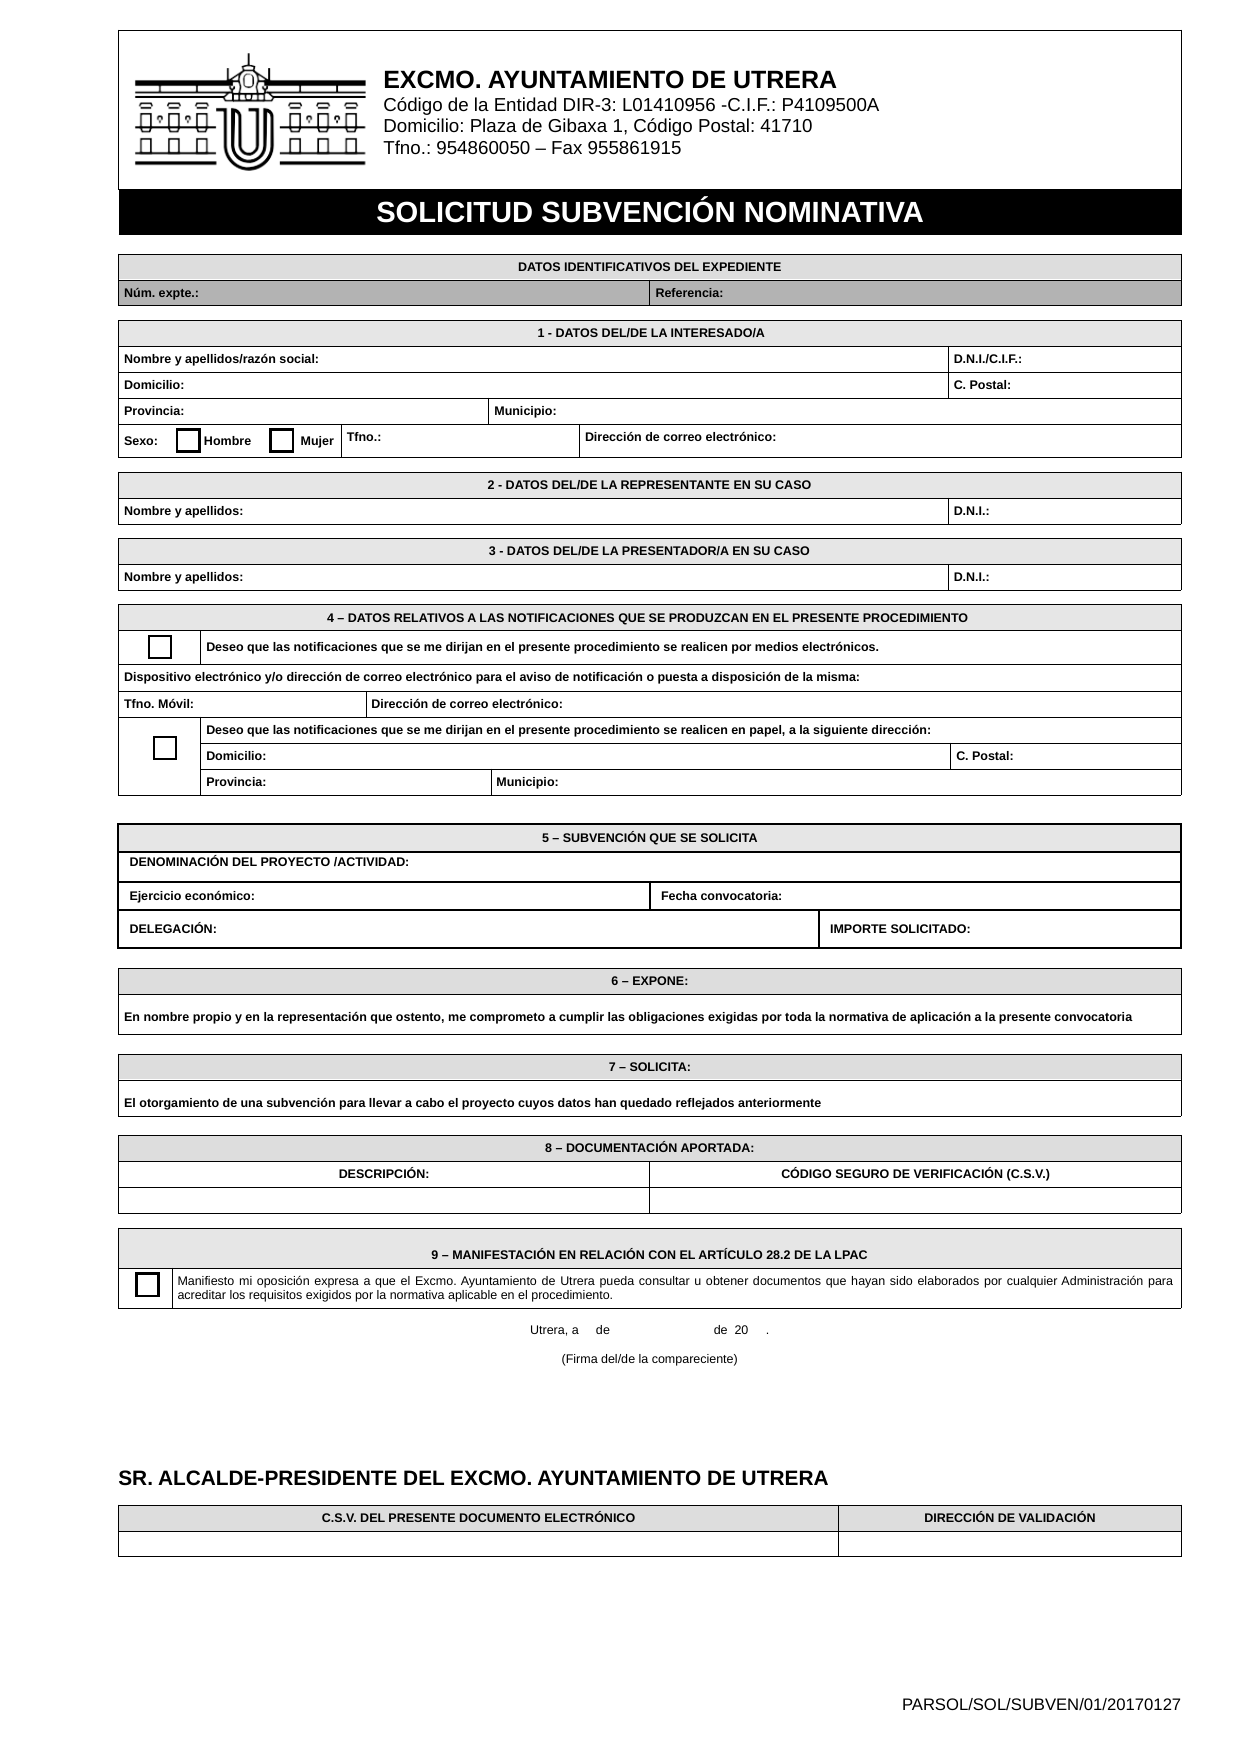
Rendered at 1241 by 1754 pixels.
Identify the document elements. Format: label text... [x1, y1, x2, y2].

table_cell [119, 1188, 649, 1213]
table_header 9 – MANIFESTACIÓN EN RELACIÓN CON EL ARTÍCULO 28.2 DE LA LPAC [119, 1229, 1181, 1268]
table_cell D.N.I.: [949, 499, 1181, 523]
table_cell CÓDIGO SEGURO DE VERIFICACIÓN (C.S.V.) [650, 1162, 1181, 1187]
table_cell Núm. expte.: [119, 281, 649, 305]
table_cell C. Postal: [951, 744, 1181, 768]
table_cell DELEGACIÓN: [119, 911, 818, 947]
table_header SOLICITUD SUBVENCIÓN NOMINATIVA [120, 190, 1181, 234]
table_cell Dirección de correo electrónico: [580, 425, 1181, 457]
table_header 1 - DATOS DEL/DE LA INTERESADO/A [119, 321, 1181, 346]
table_cell Nombre y apellidos: [119, 565, 948, 590]
table_header 5 – SUBVENCIÓN QUE SE SOLICITA [119, 825, 1180, 851]
table_cell Domicilio: [119, 373, 948, 398]
text (Firma del/de la compareciente) [118, 1351, 1181, 1366]
table_header DIRECCIÓN DE VALIDACIÓN [839, 1506, 1181, 1531]
table_cell [119, 718, 200, 794]
table_cell [650, 1188, 1181, 1213]
table_cell Tfno.: [342, 425, 579, 457]
table_cell En nombre propio y en la representación que ostento, me comprometo a cumplir las obligaciones exigidas por toda la normativa de aplicación a la presente convocatoria [119, 995, 1181, 1034]
table_cell DESCRIPCIÓN: [119, 1162, 649, 1187]
table_cell Deseo que las notificaciones que se me dirijan en el presente procedimiento se realicen por medios electrónicos. [201, 631, 1181, 664]
text SR. ALCALDE-PRESIDENTE DEL EXCMO. AYUNTAMIENTO DE UTRERA [118, 1466, 1181, 1490]
table_cell D.N.I.: [949, 565, 1181, 590]
table_cell [119, 1532, 838, 1556]
table_cell Deseo que las notificaciones que se me dirijan en el presente procedimiento se realicen en papel, a la siguiente dirección: [201, 718, 1181, 743]
table_header 2 - DATOS DEL/DE LA REPRESENTANTE EN SU CASO [119, 473, 1181, 498]
table_cell Municipio: [489, 399, 1181, 424]
table_cell Dispositivo electrónico y/o dirección de correo electrónico para el aviso de notificación o puesta a disposición de la misma: [119, 665, 1181, 691]
table_header C.S.V. DEL PRESENTE DOCUMENTO ELECTRÓNICO [119, 1506, 838, 1531]
table_cell IMPORTE SOLICITADO: [820, 911, 1180, 947]
table_cell Provincia: [201, 770, 491, 794]
table_cell [119, 1269, 172, 1308]
table_cell El otorgamiento de una subvención para llevar a cabo el proyecto cuyos datos han quedado reflejados anteriormente [119, 1081, 1181, 1116]
picture [132, 52, 369, 172]
text Utrera, a de de 20 . [118, 1322, 1181, 1337]
table_cell Dirección de correo electrónico: [367, 692, 1181, 717]
table_cell D.N.I./C.I.F.: [949, 347, 1181, 372]
table_cell Manifiesto mi oposición expresa a que el Excmo. Ayuntamiento de Utrera pueda consultar u obtener documentos que hayan sido elaborados por cualquier Administración para acreditar los requisitos exigidos por la normativa aplicable en el procedimiento. [173, 1269, 1181, 1308]
table_header 7 – SOLICITA: [119, 1055, 1181, 1079]
table_header DATOS IDENTIFICATIVOS DEL EXPEDIENTE [119, 255, 1181, 279]
table_cell Tfno. Móvil: [119, 692, 366, 717]
table_header 8 – DOCUMENTACIÓN APORTADA: [119, 1136, 1181, 1161]
table_header [119, 31, 377, 189]
table_cell Fecha convocatoria: [651, 883, 1180, 909]
table_cell Provincia: [119, 399, 488, 424]
table_cell Sexo: Hombre Mujer [119, 425, 341, 457]
table_cell Ejercicio económico: [119, 883, 649, 909]
table_cell Domicilio: [201, 744, 950, 768]
table_cell Municipio: [492, 770, 1181, 794]
table_header 6 – EXPONE: [119, 969, 1181, 994]
table_cell [839, 1532, 1181, 1556]
table_cell [119, 631, 200, 664]
table_cell C. Postal: [949, 373, 1181, 398]
table_cell DENOMINACIÓN DEL PROYECTO /ACTIVIDAD: [119, 853, 1180, 881]
table_header 4 – DATOS RELATIVOS A LAS NOTIFICACIONES QUE SE PRODUZCAN EN EL PRESENTE PROCEDIMIENTO [119, 605, 1181, 630]
table_header EXCMO. AYUNTAMIENTO DE UTRERA Código de la Entidad DIR-3: L01410956 -C.I.F.: P4109500A Domicilio: Plaza de Gibaxa 1, Código Postal: 41710 Tfno.: 954860050 – Fax 955861915 [378, 31, 1181, 189]
table_cell Nombre y apellidos/razón social: [119, 347, 948, 372]
table_header 3 - DATOS DEL/DE LA PRESENTADOR/A EN SU CASO [119, 539, 1181, 564]
table_cell Referencia: [650, 281, 1181, 305]
table_cell Nombre y apellidos: [119, 499, 948, 523]
